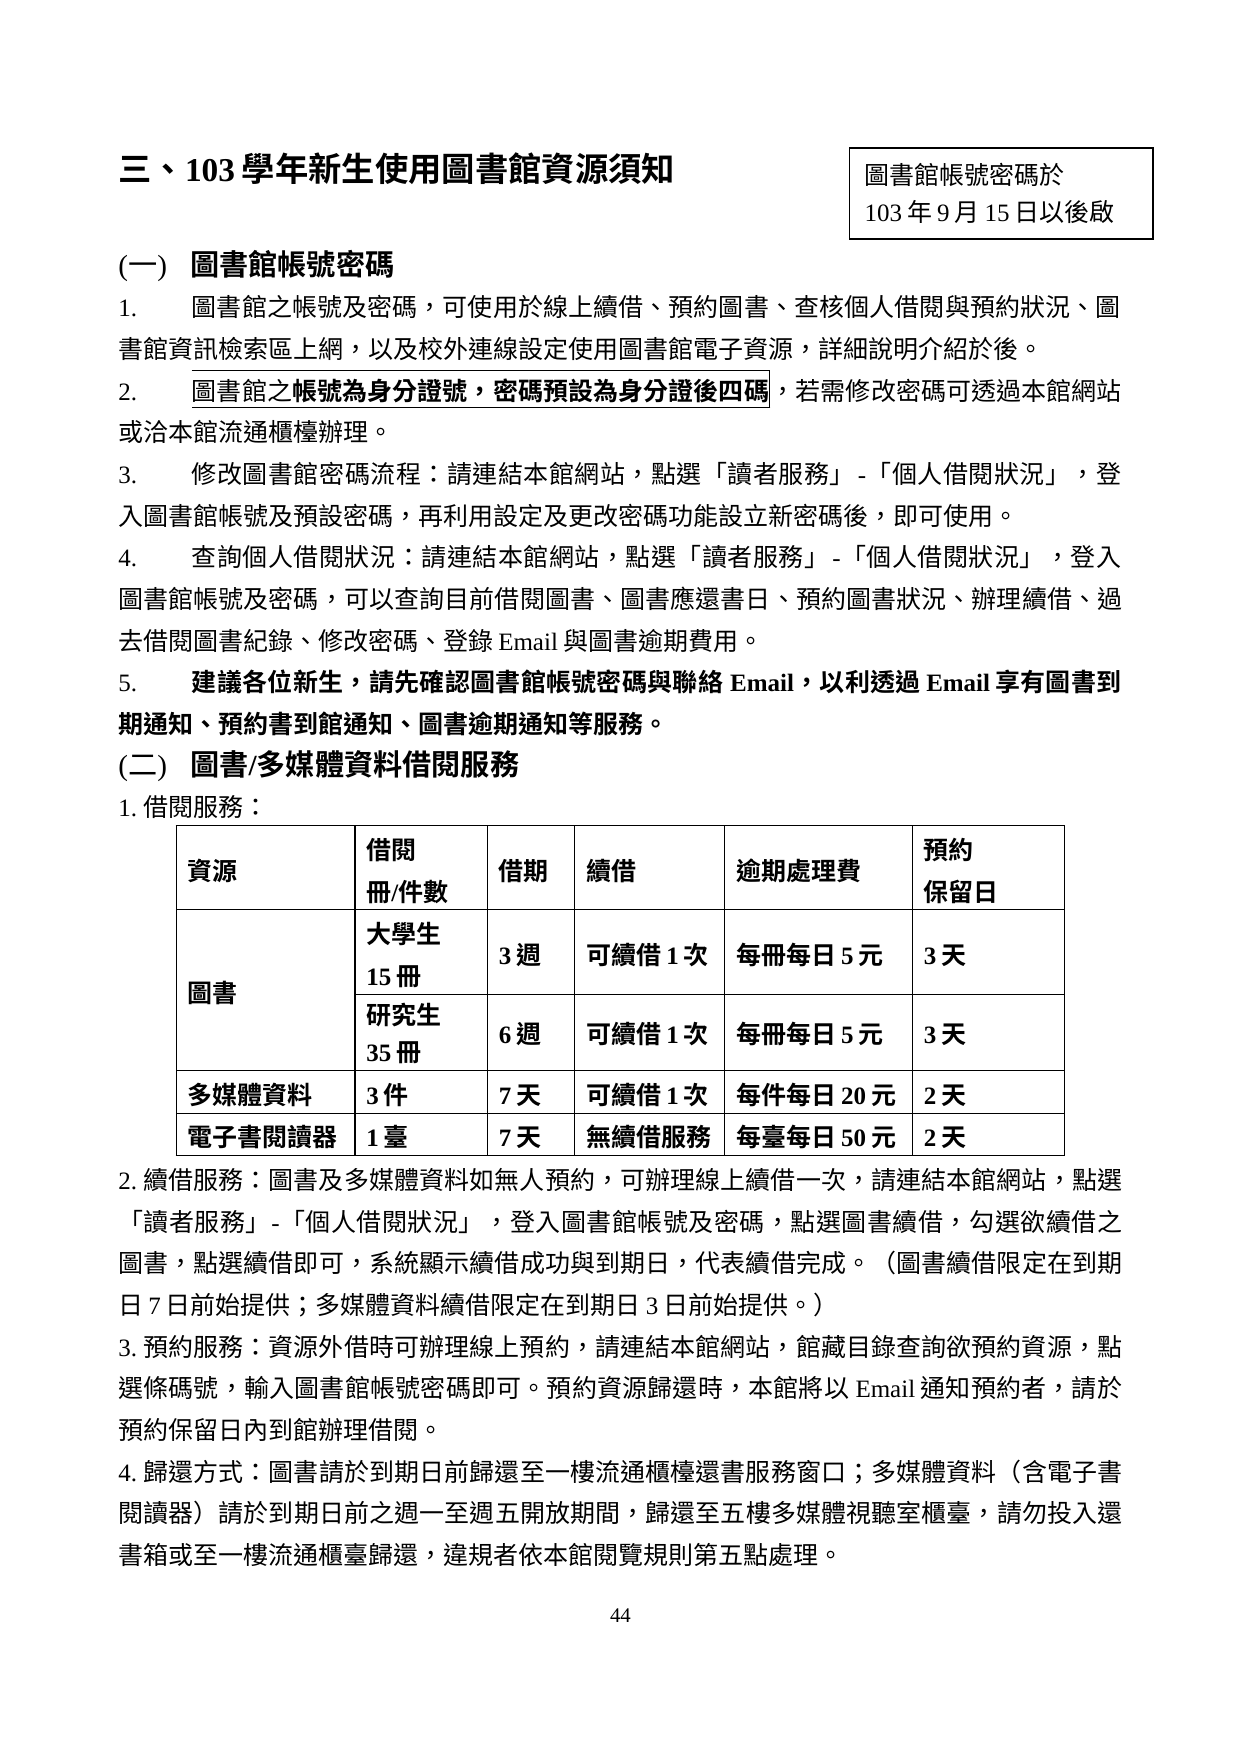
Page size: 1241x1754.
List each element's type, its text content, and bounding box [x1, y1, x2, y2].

table_cell 大學生 15冊 [356, 910, 487, 994]
table_header 續借 [575, 826, 724, 909]
list 續借服務：圖書及多媒體資料如無人預約，可辦理線上續借一次，請連結本館網站，點選「讀者服務」-「個人借閱狀況」，登入圖書館帳號及密碼，點選圖書續借，勾選欲續借之圖書，點選續借即可，系統顯示續借成功與到期日，代表續借完成。（圖書續借限定在到期日7日前始提供；多媒體資料續借限定在到期日3日前始提供。） [118, 1156, 1122, 1323]
table_cell 2天 [913, 1071, 1064, 1112]
table_cell 無續借服務 [575, 1114, 724, 1155]
table_cell 每件每日20元 [725, 1071, 912, 1112]
list 圖書館之帳號為身分證號，密碼預設為身分證後四碼，若需修改密碼可透過本館網站或洽本館流通櫃檯辦理。 [118, 367, 1122, 450]
table_cell 可續借1次 [575, 995, 724, 1070]
table_cell 7天 [488, 1071, 574, 1112]
list 建議各位新生，請先確認圖書館帳號密碼與聯絡Email，以利透過Email享有圖書到期通知、預約書到館通知、圖書逾期通知等服務。 [118, 658, 1122, 742]
table_cell 3週 [488, 910, 574, 994]
text 103年9月15日以後啟用 [864, 192, 1138, 232]
list 歸還方式：圖書請於到期日前歸還至一樓流通櫃檯還書服務窗口；多媒體資料（含電子書閱讀器）請於到期日前之週一至週五開放期間，歸還至五樓多媒體視聽室櫃臺，請勿投入還書箱或至一樓流通櫃臺歸還，違規者依本館閱覽規則第五點處理。 [118, 1448, 1122, 1573]
table_cell 每臺每日50元 [725, 1114, 912, 1155]
table_cell 3件 [356, 1071, 487, 1112]
list 圖書館之帳號及密碼，可使用於線上續借、預約圖書、查核個人借閱與預約狀況、圖書館資訊檢索區上網，以及校外連線設定使用圖書館電子資源，詳細說明介紹於後。 [118, 283, 1122, 367]
table_header 資源 [177, 826, 354, 909]
table_cell 3天 [913, 995, 1064, 1070]
list 預約服務：資源外借時可辦理線上預約，請連結本館網站，館藏目錄查詢欲預約資源，點選條碼號，輸入圖書館帳號密碼即可。預約資源歸還時，本館將以Email通知預約者，請於預約保留日內到館辦理借閱。 [118, 1323, 1122, 1448]
table_header 逾期處理費 [725, 826, 912, 909]
text 圖書館帳號密碼於 [864, 156, 1138, 192]
table_cell 每冊每日5元 [725, 910, 912, 994]
list 查詢個人借閱狀況：請連結本館網站，點選「讀者服務」-「個人借閱狀況」，登入圖書館帳號及密碼，可以查詢目前借閱圖書、圖書應還書日、預約圖書狀況、辦理續借、過去借閱圖書紀錄、修改密碼、登錄Email與圖書逾期費用。 [118, 533, 1122, 658]
table_header 借閱 冊/件數 [356, 826, 487, 909]
table_cell 可續借1次 [575, 1071, 724, 1112]
table_cell 7天 [488, 1114, 574, 1155]
table_cell 研究生 35冊 [356, 995, 487, 1070]
table_cell 每冊每日5元 [725, 995, 912, 1070]
text 三、103學年新生使用圖書館資源須知 [118, 129, 1122, 204]
table_cell 1臺 [356, 1114, 487, 1155]
table_header 借期 [488, 826, 574, 909]
table_cell 圖書 [177, 910, 354, 1070]
table_cell 3天 [913, 910, 1064, 994]
table_cell 多媒體資料 [177, 1071, 354, 1112]
table_cell 6週 [488, 995, 574, 1070]
table_header 預約 保留日 [913, 826, 1064, 909]
table_cell 電子書閱讀器 [177, 1114, 354, 1155]
table_cell 2天 [913, 1114, 1064, 1155]
list 借閱服務： [118, 783, 1122, 825]
list 圖書館帳號密碼 [118, 242, 1122, 283]
table_cell 可續借1次 [575, 910, 724, 994]
list 修改圖書館密碼流程：請連結本館網站，點選「讀者服務」-「個人借閱狀況」，登入圖書館帳號及預設密碼，再利用設定及更改密碼功能設立新密碼後，即可使用。 [118, 450, 1122, 533]
list 圖書/多媒體資料借閱服務 [118, 742, 1122, 783]
